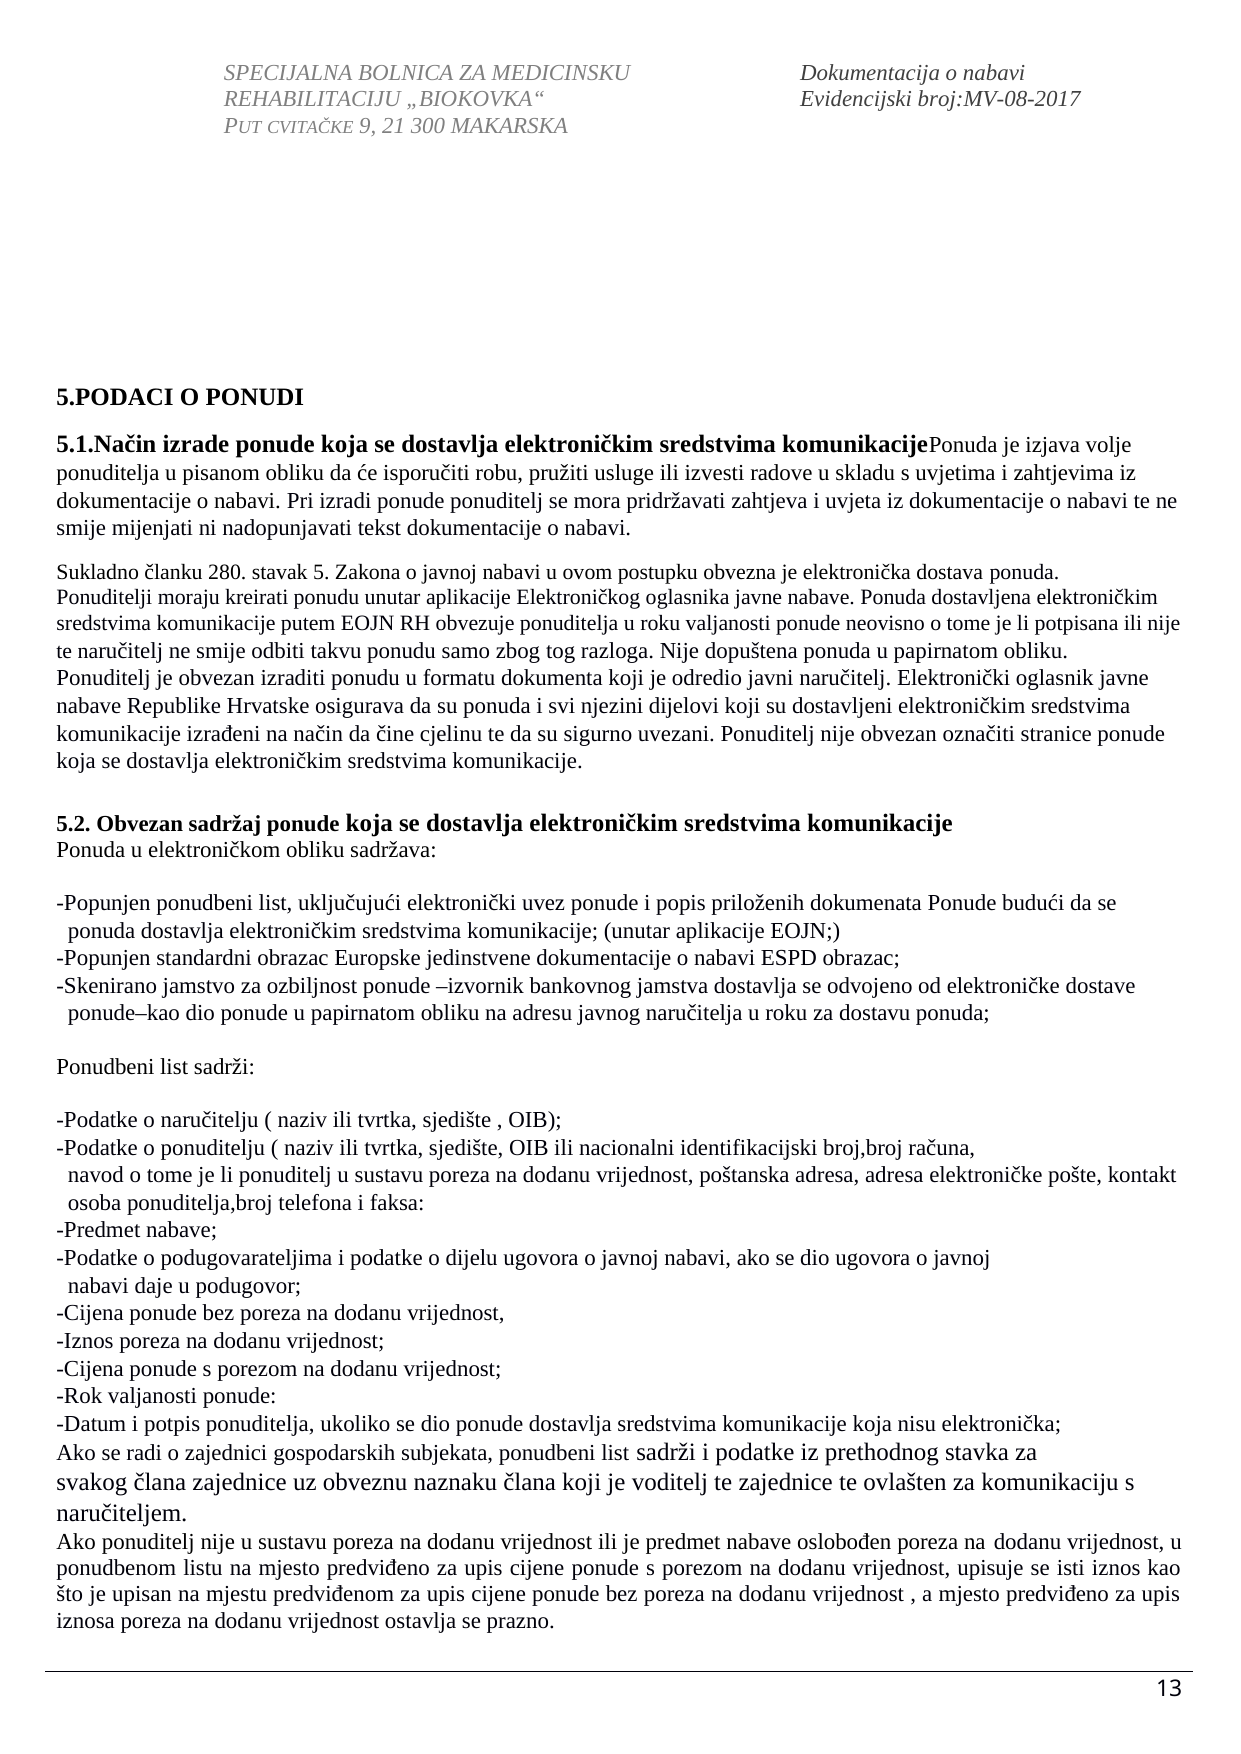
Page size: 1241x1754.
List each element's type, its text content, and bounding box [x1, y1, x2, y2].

text Ponuditelji moraju kreirati ponudu unutar aplikacije Elektroničkog oglasnika javne nabave. Ponuda dostavljena elektroničkim sredstvima komunikacije putem EOJN RH obvezuje ponuditelja u roku valjanosti ponude neovisno o tome je li potpisana ili nije te naručitelj ne smije odbiti takvu ponudu samo zbog tog razloga. Nije dopuštena ponuda u papirnatom obliku. [56, 584, 1182, 663]
text -Popunjen ponudbeni list, uključujući elektronički uvez ponude i popis priloženih dokumenata Ponude budući da se [56, 889, 1182, 915]
text navod o tome je li ponuditelj u sustavu poreza na dodanu vrijednost, poštanska adresa, adresa elektroničke pošte, kontakt [56, 1161, 1182, 1188]
text naručiteljem. [56, 1498, 1182, 1526]
text osoba ponuditelja,broj telefona i faksa: [56, 1189, 1182, 1215]
text -Skenirano jamstvo za ozbiljnost ponude –izvornik bankovnog jamstva dostavlja se odvojeno od elektroničke dostave [56, 972, 1182, 998]
text nabavi daje u podugovor; [56, 1272, 1182, 1298]
text 5.1.Način izrade ponude koja se dostavlja elektroničkim sredstvima komunikacijePonuda je izjava volje ponuditelja u pisanom obliku da će isporučiti robu, pružiti usluge ili izvesti radove u skladu s uvjetima i zahtjevima iz dokumentacije o nabavi. Pri izradi ponude ponuditelj se mora pridržavati zahtjeva i uvjeta iz dokumentacije o nabavi te ne smije mijenjati ni nadopunjavati tekst dokumentacije o nabavi. [56, 429, 1182, 541]
text Sukladno članku 280. stavak 5. Zakona o javnoj nabavi u ovom postupku obvezna je elektronička dostava ponuda. [56, 559, 1182, 584]
text svakog člana zajednice uz obveznu naznaku člana koji je voditelj te zajednice te ovlašten za komunikaciju s [56, 1467, 1182, 1496]
text ponuda dostavlja elektroničkim sredstvima komunikacije; (unutar aplikacije EOJN;) [56, 917, 1182, 943]
text ponude–kao dio ponude u papirnatom obliku na adresu javnog naručitelja u roku za dostavu ponuda; [56, 999, 1182, 1026]
text Ako se radi o zajednici gospodarskih subjekata, ponudbeni list sadrži i podatke iz prethodnog stavka za [56, 1437, 1182, 1466]
text Ponudbeni list sadrži: [56, 1053, 1182, 1080]
text -Cijena ponude s porezom na dodanu vrijednost; [56, 1354, 1182, 1381]
text -Podatke o naručitelju ( naziv ili tvrtka, sjedište , OIB); [56, 1106, 1182, 1132]
text Ponuditelj je obvezan izraditi ponudu u formatu dokumenta koji je odredio javni naručitelj. Elektronički oglasnik javne nabave Republike Hrvatske osigurava da su ponuda i svi njezini dijelovi koji su dostavljeni elektroničkim sredstvima komunikacije izrađeni na način da čine cjelinu te da su sigurno uvezani. Ponuditelj nije obvezan označiti stranice ponude koja se dostavlja elektroničkim sredstvima komunikacije. [56, 664, 1182, 773]
text -Cijena ponude bez poreza na dodanu vrijednost, [56, 1299, 1182, 1326]
text -Predmet nabave; [56, 1217, 1182, 1243]
text -Iznos poreza na dodanu vrijednost; [56, 1327, 1182, 1353]
text -Podatke o ponuditelju ( naziv ili tvrtka, sjedište, OIB ili nacionalni identifikacijski broj,broj računa, [56, 1134, 1182, 1160]
text -Rok valjanosti ponude: [56, 1382, 1182, 1408]
text -Podatke o podugovarateljima i podatke o dijelu ugovora o javnoj nabavi, ako se dio ugovora o javnoj [56, 1244, 1182, 1271]
text 5.2. Obvezan sadržaj ponude koja se dostavlja elektroničkim sredstvima komunikacije [56, 808, 1182, 836]
text -Popunjen standardni obrazac Europske jedinstvene dokumentacije o nabavi ESPD obrazac; [56, 944, 1182, 971]
text 5.PODACI O PONUDI [56, 382, 1182, 411]
text Ako ponuditelj nije u sustavu poreza na dodanu vrijednost ili je predmet nabave oslobođen poreza na dodanu vrijednost, u ponudbenom listu na mjesto predviđeno za upis cijene ponude s porezom na dodanu vrijednost, upisuje se isti iznos kao što je upisan na mjestu predviđenom za upis cijene ponude bez poreza na dodanu vrijednost , a mjesto predviđeno za upis iznosa poreza na dodanu vrijednost ostavlja se prazno. [56, 1528, 1182, 1633]
text Ponuda u elektroničkom obliku sadržava: [56, 836, 1182, 863]
text -Datum i potpis ponuditelja, ukoliko se dio ponude dostavlja sredstvima komunikacije koja nisu elektronička; [56, 1410, 1182, 1436]
